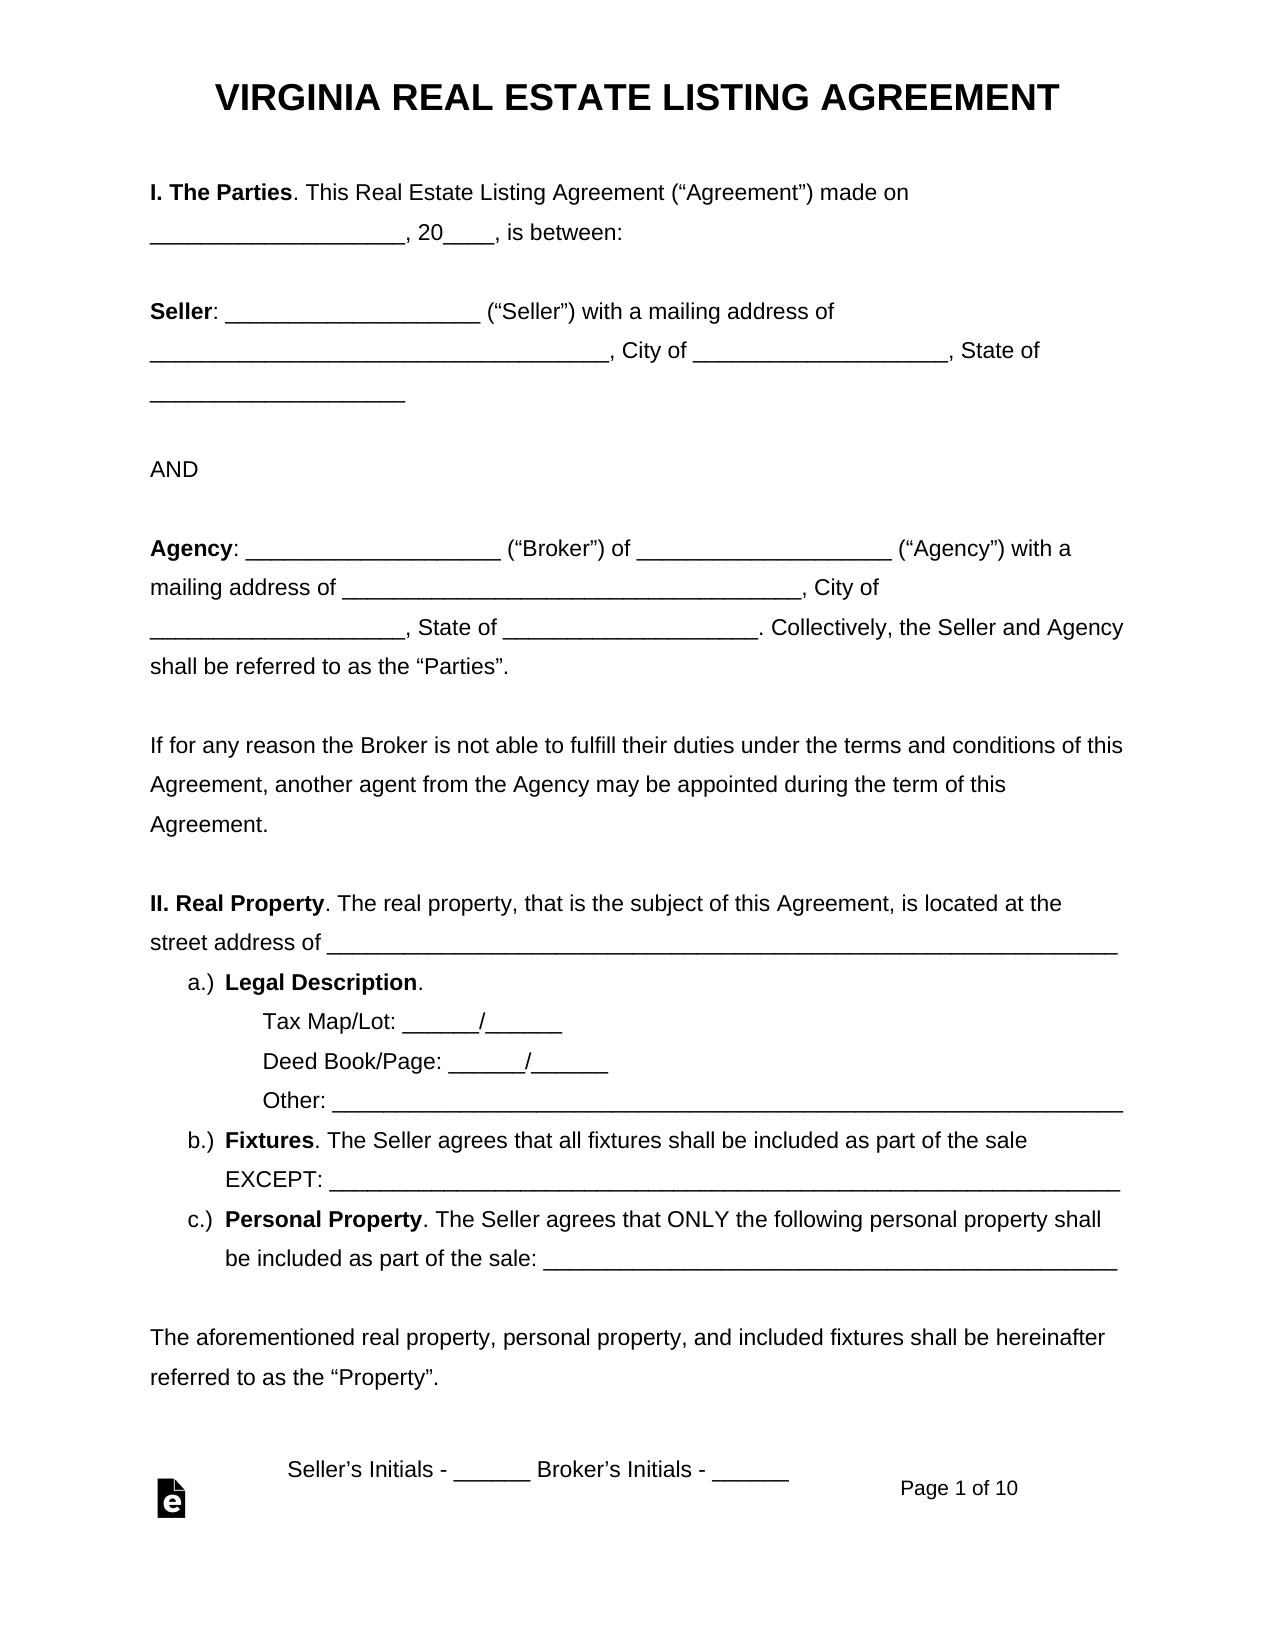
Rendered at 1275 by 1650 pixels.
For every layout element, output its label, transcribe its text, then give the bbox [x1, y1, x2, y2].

text Seller: ____________________ (“Seller”) with a mailing address of ____________________________________, City of ____________________, State of ____________________ [150, 298, 1125, 403]
text The aforementioned real property, personal property, and included fixtures shall be hereinafter referred to as the “Property”. [150, 1324, 1125, 1390]
text II. Real Property. The real property, that is the subject of this Agreement, is located at the street address of ______________________________________________________________ [150, 890, 1125, 956]
list Other: ______________________________________________________________ [262, 1087, 1125, 1113]
text AND [150, 456, 1125, 482]
text Agency: ____________________ (“Broker”) of ____________________ (“Agency”) with a mailing address of ____________________________________, City of ____________________, State of ____________________. Collectively, the Seller and Agency shall be referred to as the “Parties”. [150, 534, 1125, 679]
text VIRGINIA REAL ESTATE LISTING AGREEMENT [150, 75, 1125, 118]
text If for any reason the Broker is not able to fulfill their duties under the terms and conditions of this Agreement, another agent from the Agency may be appointed during the term of this Agreement. [150, 732, 1125, 837]
list Legal Description. [187, 969, 1125, 995]
list Deed Book/Page: ______/______ [262, 1048, 1125, 1074]
list Tax Map/Lot: ______/______ [262, 1008, 1125, 1034]
list Fixtures. The Seller agrees that all fixtures shall be included as part of the sale EXCEPT: ______________________________________________________________ [187, 1127, 1125, 1192]
list Personal Property. The Seller agrees that ONLY the following personal property shall be included as part of the sale: _____________________________________________ [187, 1206, 1125, 1271]
text I. The Parties. This Real Estate Listing Agreement (“Agreement”) made on ____________________, 20____, is between: [150, 179, 1125, 245]
